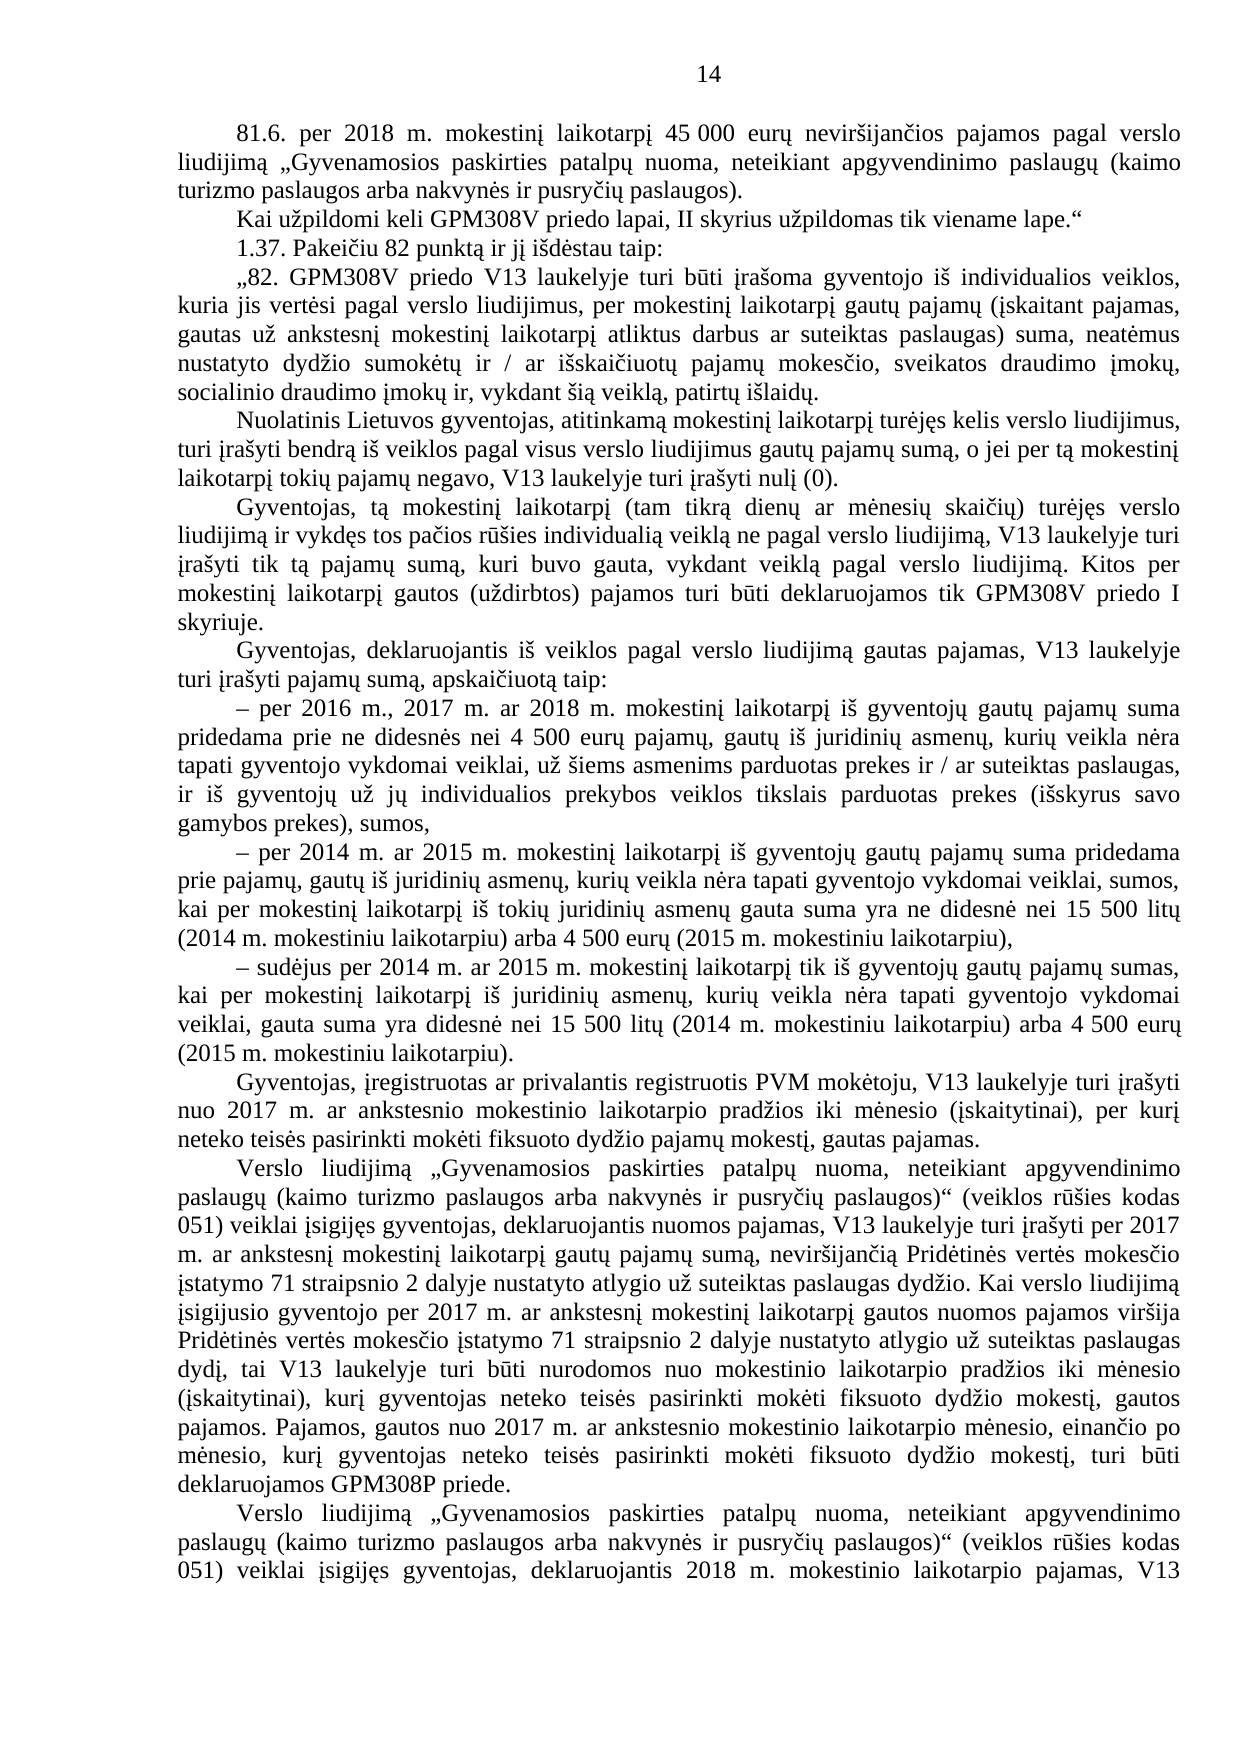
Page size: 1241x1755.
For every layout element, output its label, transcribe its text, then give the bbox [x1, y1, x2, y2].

text Gyventojas, tą mokestinį laikotarpį (tam tikrą dienų ar mėnesių skaičių) turėjęs verslo liudijimą ir vykdęs tos pačios rūšies individualią veiklą ne pagal verslo liudijimą, V13 laukelyje turi įrašyti tik tą pajamų sumą, kuri buvo gauta, vykdant veiklą pagal verslo liudijimą. Kitos per mokestinį laikotarpį gautos (uždirbtos) pajamos turi būti deklaruojamos tik GPM308V priedo I skyriuje. [177, 492, 1181, 636]
text – sudėjus per 2014 m. ar 2015 m. mokestinį laikotarpį tik iš gyventojų gautų pajamų sumas, kai per mokestinį laikotarpį iš juridinių asmenų, kurių veikla nėra tapati gyventojo vykdomai veiklai, gauta suma yra didesnė nei 15 500 litų (2014 m. mokestiniu laikotarpiu) arba 4 500 eurų (2015 m. mokestiniu laikotarpiu). [177, 952, 1181, 1067]
text „82. GPM308V priedo V13 laukelyje turi būti įrašoma gyventojo iš individualios veiklos, kuria jis vertėsi pagal verslo liudijimus, per mokestinį laikotarpį gautų pajamų (įskaitant pajamas, gautas už ankstesnį mokestinį laikotarpį atliktus darbus ar suteiktas paslaugas) suma, neatėmus nustatyto dydžio sumokėtų ir / ar išskaičiuotų pajamų mokesčio, sveikatos draudimo įmokų, socialinio draudimo įmokų ir, vykdant šią veiklą, patirtų išlaidų. [177, 262, 1181, 406]
text Verslo liudijimą „Gyvenamosios paskirties patalpų nuoma, neteikiant apgyvendinimo paslaugų (kaimo turizmo paslaugos arba nakvynės ir pusryčių paslaugos)“ (veiklos rūšies kodas 051) veiklai įsigijęs gyventojas, deklaruojantis 2018 m. mokestinio laikotarpio pajamas, V13 [177, 1498, 1181, 1584]
text Gyventojas, įregistruotas ar privalantis registruotis PVM mokėtoju, V13 laukelyje turi įrašyti nuo 2017 m. ar ankstesnio mokestinio laikotarpio pradžios iki mėnesio (įskaitytinai), per kurį neteko teisės pasirinkti mokėti fiksuoto dydžio pajamų mokestį, gautas pajamas. [177, 1067, 1181, 1153]
text 81.6. per 2018 m. mokestinį laikotarpį 45 000 eurų neviršijančios pajamos pagal verslo liudijimą „Gyvenamosios paskirties patalpų nuoma, neteikiant apgyvendinimo paslaugų (kaimo turizmo paslaugos arba nakvynės ir pusryčių paslaugos). [177, 118, 1181, 204]
text Verslo liudijimą „Gyvenamosios paskirties patalpų nuoma, neteikiant apgyvendinimo paslaugų (kaimo turizmo paslaugos arba nakvynės ir pusryčių paslaugos)“ (veiklos rūšies kodas 051) veiklai įsigijęs gyventojas, deklaruojantis nuomos pajamas, V13 laukelyje turi įrašyti per 2017 m. ar ankstesnį mokestinį laikotarpį gautų pajamų sumą, neviršijančią Pridėtinės vertės mokesčio įstatymo 71 straipsnio 2 dalyje nustatyto atlygio už suteiktas paslaugas dydžio. Kai verslo liudijimą įsigijusio gyventojo per 2017 m. ar ankstesnį mokestinį laikotarpį gautos nuomos pajamos viršija Pridėtinės vertės mokesčio įstatymo 71 straipsnio 2 dalyje nustatyto atlygio už suteiktas paslaugas dydį, tai V13 laukelyje turi būti nurodomos nuo mokestinio laikotarpio pradžios iki mėnesio (įskaitytinai), kurį gyventojas neteko teisės pasirinkti mokėti fiksuoto dydžio mokestį, gautos pajamos. Pajamos, gautos nuo 2017 m. ar ankstesnio mokestinio laikotarpio mėnesio, einančio po mėnesio, kurį gyventojas neteko teisės pasirinkti mokėti fiksuoto dydžio mokestį, turi būti deklaruojamos GPM308P priede. [177, 1153, 1181, 1498]
text Gyventojas, deklaruojantis iš veiklos pagal verslo liudijimą gautas pajamas, V13 laukelyje turi įrašyti pajamų sumą, apskaičiuotą taip: [177, 636, 1181, 693]
text Kai užpildomi keli GPM308V priedo lapai, II skyrius užpildomas tik viename lape.“ [177, 204, 1181, 233]
text Nuolatinis Lietuvos gyventojas, atitinkamą mokestinį laikotarpį turėjęs kelis verslo liudijimus, turi įrašyti bendrą iš veiklos pagal visus verslo liudijimus gautų pajamų sumą, o jei per tą mokestinį laikotarpį tokių pajamų negavo, V13 laukelyje turi įrašyti nulį (0). [177, 406, 1181, 492]
text – per 2016 m., 2017 m. ar 2018 m. mokestinį laikotarpį iš gyventojų gautų pajamų suma pridedama prie ne didesnės nei 4 500 eurų pajamų, gautų iš juridinių asmenų, kurių veikla nėra tapati gyventojo vykdomai veiklai, už šiems asmenims parduotas prekes ir / ar suteiktas paslaugas, ir iš gyventojų už jų individualios prekybos veiklos tikslais parduotas prekes (išskyrus savo gamybos prekes), sumos, [177, 693, 1181, 837]
text – per 2014 m. ar 2015 m. mokestinį laikotarpį iš gyventojų gautų pajamų suma pridedama prie pajamų, gautų iš juridinių asmenų, kurių veikla nėra tapati gyventojo vykdomai veiklai, sumos, kai per mokestinį laikotarpį iš tokių juridinių asmenų gauta suma yra ne didesnė nei 15 500 litų (2014 m. mokestiniu laikotarpiu) arba 4 500 eurų (2015 m. mokestiniu laikotarpiu), [177, 837, 1181, 952]
text 1.37. Pakeičiu 82 punktą ir jį išdėstau taip: [177, 233, 1181, 262]
